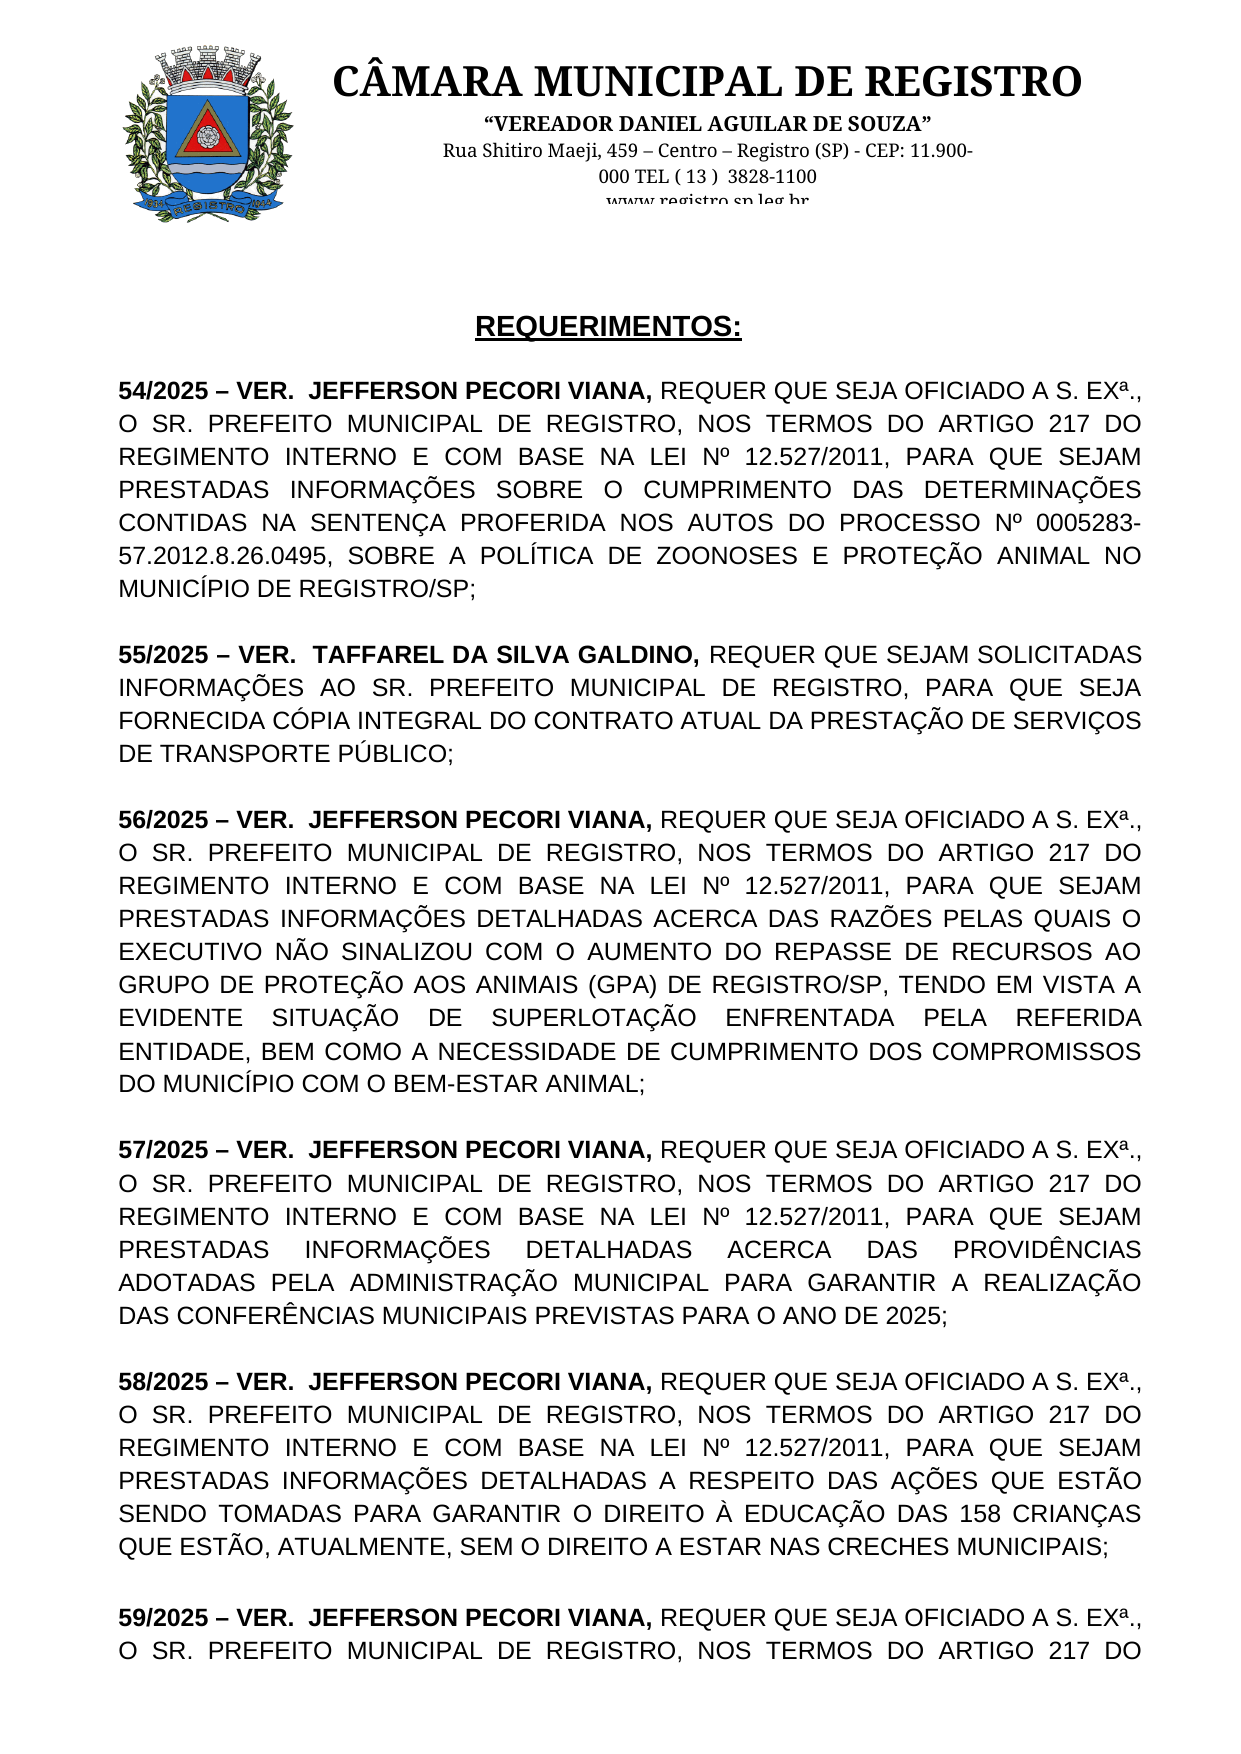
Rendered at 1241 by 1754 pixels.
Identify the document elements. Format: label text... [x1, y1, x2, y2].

text 58/2025 – VER. JEFFERSON PECORI VIANA, REQUER QUE SEJA OFICIADO A S. EXª., O SR. PREFEITO MUNICIPAL DE REGISTRO, NOS TERMOS DO ARTIGO 217 DO REGIMENTO INTERNO E COM BASE NA LEI Nº 12.527/2011, PARA QUE SEJAM PRESTADAS INFORMAÇÕES DETALHADAS A RESPEITO DAS AÇÕES QUE ESTÃO SENDO TOMADAS PARA GARANTIR O DIREITO À EDUCAÇÃO DAS 158 CRIANÇAS QUE ESTÃO, ATUALMENTE, SEM O DIREITO A ESTAR NAS CRECHES MUNICIPAIS; [118, 1367, 1143, 1561]
text 59/2025 – VER. JEFFERSON PECORI VIANA, REQUER QUE SEJA OFICIADO A S. EXª., O SR. PREFEITO MUNICIPAL DE REGISTRO, NOS TERMOS DO ARTIGO 217 DO [118, 1603, 1143, 1665]
text 57/2025 – VER. JEFFERSON PECORI VIANA, REQUER QUE SEJA OFICIADO A S. EXª., O SR. PREFEITO MUNICIPAL DE REGISTRO, NOS TERMOS DO ARTIGO 217 DO REGIMENTO INTERNO E COM BASE NA LEI Nº 12.527/2011, PARA QUE SEJAM PRESTADAS INFORMAÇÕES DETALHADAS ACERCA DAS PROVIDÊNCIAS ADOTADAS PELA ADMINISTRAÇÃO MUNICIPAL PARA GARANTIR A REALIZAÇÃO DAS CONFERÊNCIAS MUNICIPAIS PREVISTAS PARA O ANO DE 2025; [118, 1136, 1143, 1329]
text 56/2025 – VER. JEFFERSON PECORI VIANA, REQUER QUE SEJA OFICIADO A S. EXª., O SR. PREFEITO MUNICIPAL DE REGISTRO, NOS TERMOS DO ARTIGO 217 DO REGIMENTO INTERNO E COM BASE NA LEI Nº 12.527/2011, PARA QUE SEJAM PRESTADAS INFORMAÇÕES DETALHADAS ACERCA DAS RAZÕES PELAS QUAIS O EXECUTIVO NÃO SINALIZOU COM O AUMENTO DO REPASSE DE RECURSOS AO GRUPO DE PROTEÇÃO AOS ANIMAIS (GPA) DE REGISTRO/SP, TENDO EM VISTA A EVIDENTE SITUAÇÃO DE SUPERLOTAÇÃO ENFRENTADA PELA REFERIDA ENTIDADE, BEM COMO A NECESSIDADE DE CUMPRIMENTO DOS COMPROMISSOS DO MUNICÍPIO COM O BEM-ESTAR ANIMAL; [118, 805, 1143, 1098]
text 54/2025 – VER. JEFFERSON PECORI VIANA, REQUER QUE SEJA OFICIADO A S. EXª., O SR. PREFEITO MUNICIPAL DE REGISTRO, NOS TERMOS DO ARTIGO 217 DO REGIMENTO INTERNO E COM BASE NA LEI Nº 12.527/2011, PARA QUE SEJAM PRESTADAS INFORMAÇÕES SOBRE O CUMPRIMENTO DAS DETERMINAÇÕES CONTIDAS NA SENTENÇA PROFERIDA NOS AUTOS DO PROCESSO Nº 0005283-57.2012.8.26.0495, SOBRE A POLÍTICA DE ZOONOSES E PROTEÇÃO ANIMAL NO MUNICÍPIO DE REGISTRO/SP; [118, 376, 1143, 603]
text 55/2025 – VER. TAFFAREL DA SILVA GALDINO, REQUER QUE SEJAM SOLICITADAS INFORMAÇÕES AO SR. PREFEITO MUNICIPAL DE REGISTRO, PARA QUE SEJA FORNECIDA CÓPIA INTEGRAL DO CONTRATO ATUAL DA PRESTAÇÃO DE SERVIÇOS DE TRANSPORTE PÚBLICO; [118, 640, 1143, 768]
subtitle REQUERIMENTOS: [118, 309, 1099, 342]
picture [118, 39, 298, 228]
